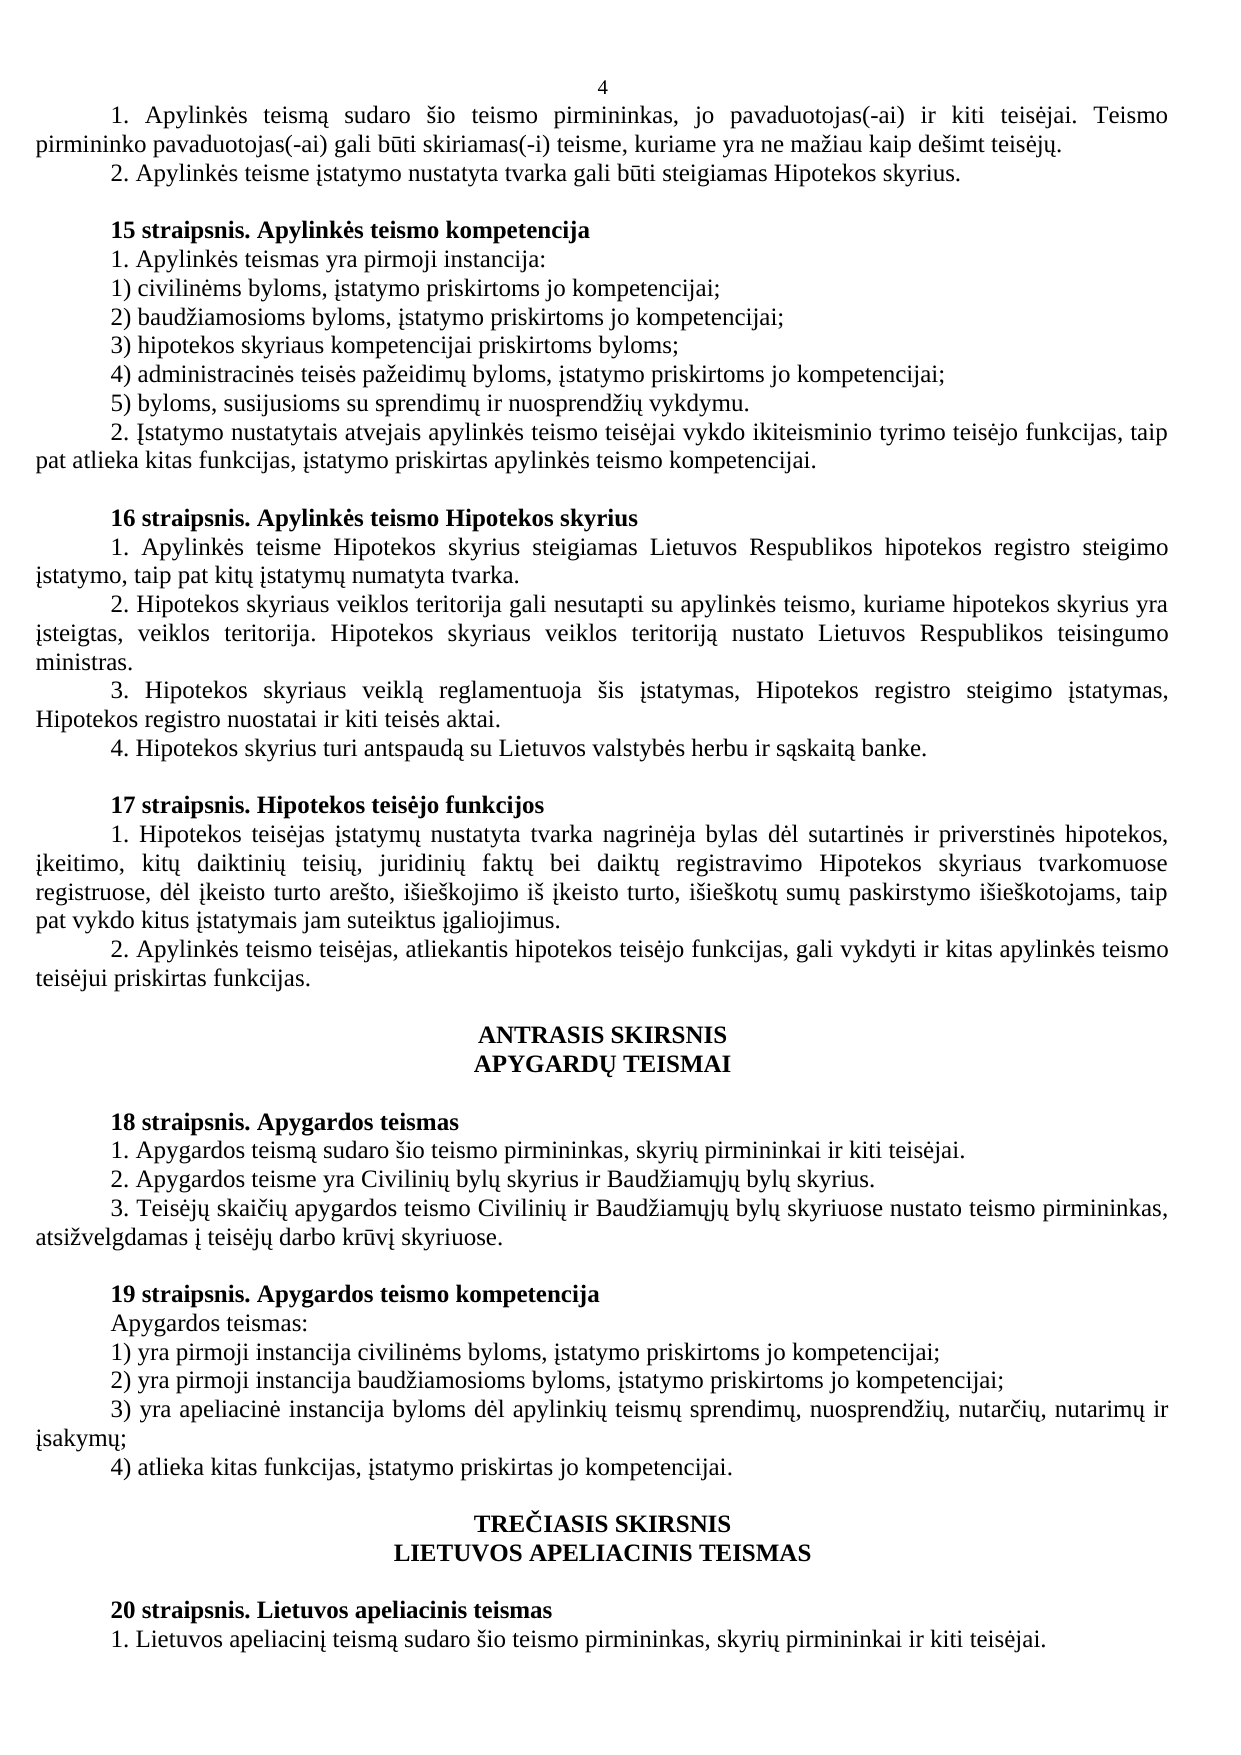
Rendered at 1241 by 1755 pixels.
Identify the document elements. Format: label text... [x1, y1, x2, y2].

text 4) administracinės teisės pažeidimų byloms, įstatymo priskirtoms jo kompetencijai; [35, 359, 1169, 388]
text 2) baudžiamosioms byloms, įstatymo priskirtoms jo kompetencijai; [35, 302, 1169, 330]
text 1. Lietuvos apeliacinį teismą sudaro šio teismo pirmininkas, skyrių pirmininkai ir kiti teisėjai. [35, 1624, 1169, 1653]
text 2) yra pirmoji instancija baudžiamosioms byloms, įstatymo priskirtoms jo kompetencijai; [35, 1365, 1169, 1394]
text 1. Apylinkės teismą sudaro šio teismo pirmininkas, jo pavaduotojas(-ai) ir kiti teisėjai. Teismo pirmininko pavaduotojas(-ai) gali būti skiriamas(-i) teisme, kuriame yra ne mažiau kaip dešimt teisėjų. [35, 100, 1169, 158]
text ANTRASIS SKIRSNIS [35, 1020, 1169, 1049]
text 3) yra apeliacinė instancija byloms dėl apylinkių teismų sprendimų, nuosprendžių, nutarčių, nutarimų ir įsakymų; [35, 1394, 1169, 1452]
text 5) byloms, susijusioms su sprendimų ir nuosprendžių vykdymu. [35, 388, 1169, 417]
text 15 straipsnis. Apylinkės teismo kompetencija [35, 215, 1169, 244]
text 2. Apylinkės teismo teisėjas, atliekantis hipotekos teisėjo funkcijas, gali vykdyti ir kitas apylinkės teismo teisėjui priskirtas funkcijas. [35, 934, 1169, 992]
text 20 straipsnis. Lietuvos apeliacinis teismas [35, 1595, 1169, 1624]
text 18 straipsnis. Apygardos teismas [35, 1107, 1169, 1135]
text 4. Hipotekos skyrius turi antspaudą su Lietuvos valstybės herbu ir sąskaitą banke. [35, 733, 1169, 762]
text 1) civilinėms byloms, įstatymo priskirtoms jo kompetencijai; [35, 273, 1169, 302]
text LIETUVOS APELIACINIS TEISMAS [35, 1538, 1169, 1567]
text 2. Įstatymo nustatytais atvejais apylinkės teismo teisėjai vykdo ikiteisminio tyrimo teisėjo funkcijas, taip pat atlieka kitas funkcijas, įstatymo priskirtas apylinkės teismo kompetencijai. [35, 417, 1169, 474]
text 2. Hipotekos skyriaus veiklos teritorija gali nesutapti su apylinkės teismo, kuriame hipotekos skyrius yra įsteigtas, veiklos teritorija. Hipotekos skyriaus veiklos teritoriją nustato Lietuvos Respublikos teisingumo ministras. [35, 589, 1169, 675]
text 2. Apylinkės teisme įstatymo nustatyta tvarka gali būti steigiamas Hipotekos skyrius. [35, 158, 1169, 187]
text 4) atlieka kitas funkcijas, įstatymo priskirtas jo kompetencijai. [35, 1452, 1169, 1480]
text 3. Hipotekos skyriaus veiklą reglamentuoja šis įstatymas, Hipotekos registro steigimo įstatymas, Hipotekos registro nuostatai ir kiti teisės aktai. [35, 675, 1169, 733]
text 3. Teisėjų skaičių apygardos teismo Civilinių ir Baudžiamųjų bylų skyriuose nustato teismo pirmininkas, atsižvelgdamas į teisėjų darbo krūvį skyriuose. [35, 1193, 1169, 1250]
text 1) yra pirmoji instancija civilinėms byloms, įstatymo priskirtoms jo kompetencijai; [35, 1337, 1169, 1365]
text 1. Apylinkės teisme Hipotekos skyrius steigiamas Lietuvos Respublikos hipotekos registro steigimo įstatymo, taip pat kitų įstatymų numatyta tvarka. [35, 532, 1169, 589]
text 1. Apygardos teismą sudaro šio teismo pirmininkas, skyrių pirmininkai ir kiti teisėjai. [35, 1135, 1169, 1164]
text Apygardos teismas: [35, 1308, 1169, 1337]
text 1. Apylinkės teismas yra pirmoji instancija: [35, 244, 1169, 273]
text 1. Hipotekos teisėjas įstatymų nustatyta tvarka nagrinėja bylas dėl sutartinės ir priverstinės hipotekos, įkeitimo, kitų daiktinių teisių, juridinių faktų bei daiktų registravimo Hipotekos skyriaus tvarkomuose registruose, dėl įkeisto turto arešto, išieškojimo iš įkeisto turto, išieškotų sumų paskirstymo išieškotojams, taip pat vykdo kitus įstatymais jam suteiktus įgaliojimus. [35, 819, 1169, 934]
text 16 straipsnis. Apylinkės teismo Hipotekos skyrius [35, 503, 1169, 532]
text 2. Apygardos teisme yra Civilinių bylų skyrius ir Baudžiamųjų bylų skyrius. [35, 1164, 1169, 1193]
text 17 straipsnis. Hipotekos teisėjo funkcijos [35, 790, 1169, 819]
text 19 straipsnis. Apygardos teismo kompetencija [35, 1279, 1169, 1308]
text TREČIASIS SKIRSNIS [35, 1509, 1169, 1538]
text APYGARDŲ TEISMAI [35, 1049, 1169, 1078]
text 3) hipotekos skyriaus kompetencijai priskirtoms byloms; [35, 330, 1169, 359]
